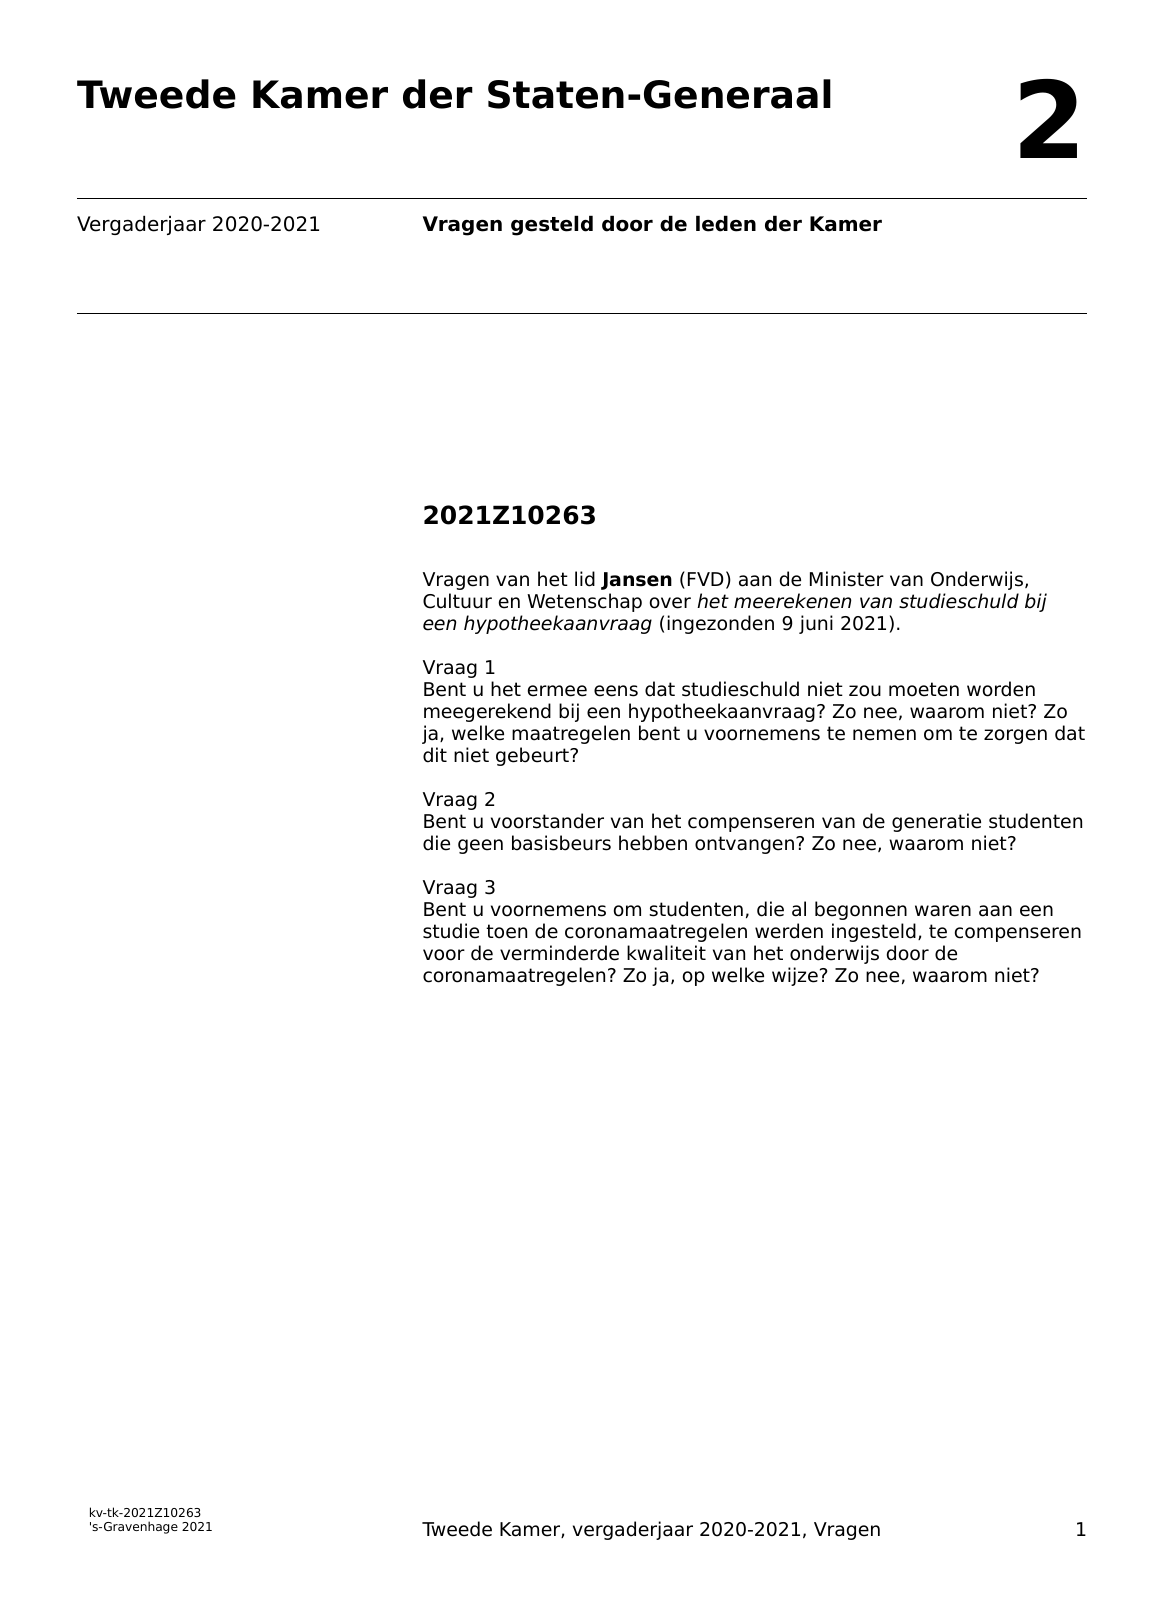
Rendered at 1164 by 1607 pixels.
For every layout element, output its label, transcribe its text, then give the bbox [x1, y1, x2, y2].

table_cell Vragen gesteld door de leden der Kamer [422, 199, 1087, 313]
text 's-Gravenhage 2021 [88, 1520, 323, 1534]
table_header 2 [886, 59, 1087, 198]
table_header Tweede Kamer der Staten-Generaal [77, 59, 886, 198]
text Bent u voornemens om studenten, die al begonnen waren aan een studie toen de coronamaatregelen werden ingesteld, te compenseren voor de verminderde kwaliteit van het onderwijs door de coronamaatregelen? Zo ja, op welke wijze? Zo nee, waarom niet? [422, 899, 1087, 987]
text Vraag 2 [422, 789, 1087, 811]
text 2021Z10263 [422, 501, 1087, 531]
text Vraag 3 [422, 877, 1087, 899]
table_cell Vergaderjaar 2020-2021 [77, 199, 422, 313]
text kv-tk-2021Z10263 [88, 1506, 323, 1520]
text Bent u het ermee eens dat studieschuld niet zou moeten worden meegerekend bij een hypotheekaanvraag? Zo nee, waarom niet? Zo ja, welke maatregelen bent u voornemens te nemen om te zorgen dat dit niet gebeurt? [422, 679, 1087, 767]
text Bent u voorstander van het compenseren van de generatie studenten die geen basisbeurs hebben ontvangen? Zo nee, waarom niet? [422, 811, 1087, 855]
text Vraag 1 [422, 657, 1087, 679]
text Vragen van het lid Jansen (FVD) aan de Minister van Onderwijs, Cultuur en Wetenschap over het meerekenen van studieschuld bij een hypotheekaanvraag (ingezonden 9 juni 2021). [422, 569, 1087, 635]
